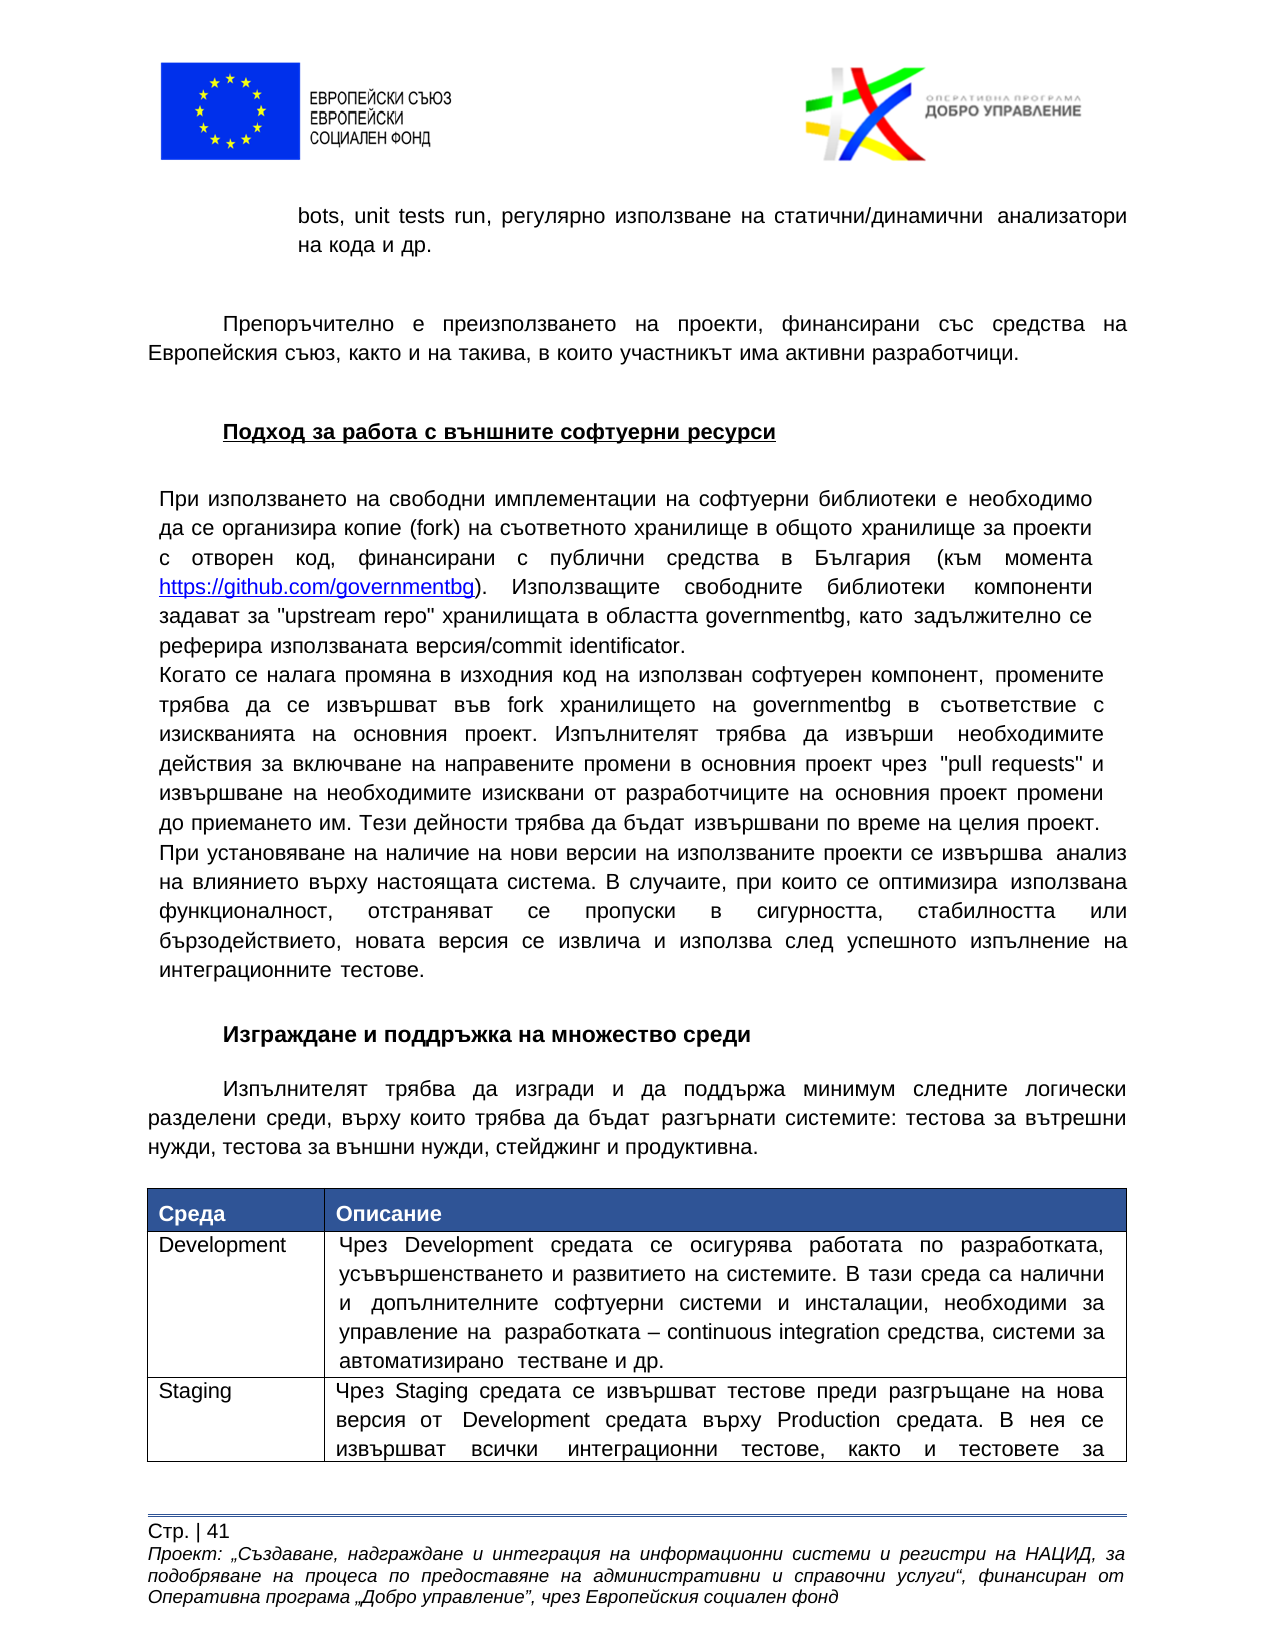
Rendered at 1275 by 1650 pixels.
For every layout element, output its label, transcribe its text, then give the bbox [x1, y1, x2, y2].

text Препоръчително е преизползването на проекти, финансирани със средства на Европейския съюз, както и на такива, в които участникът има активни разработчици. [148, 311, 1127, 365]
text Подход за работа с външните софтуерни ресурси [148, 419, 1127, 444]
text При използването на свободни имплементации на софтуерни библиотеки е необходимо да се организира копие (fork) на съответното хранилище в общото хранилище за проекти с отворен код, финансирани с публични средства в България (към момента https://github.com/governmentbg). Използващите свободните библиотеки компоненти задават за "upstream repo" хранилищата в областта governmentbg, като задължително се реферира използваната версия/commit identificator. [159, 485, 1093, 658]
text При установяване на наличие на нови версии на използваните проекти се извършва анализ на влиянието върху настоящата система. В случаите, при които се оптимизира използвана функционалност, отстраняват се пропуски в сигурността, стабилността или бързодействието, новата версия се извлича и използва след успешното изпълнение на интеграционните тестове. [159, 839, 1127, 983]
table_cell Чрез Development средата се осигурява работата по разработката, усъвършенстването и развитието на системите. В тази среда са налични и допълнителните софтуерни системи и инсталации, необходими за управление на разработката – continuous integration средства, системи за автоматизирано тестване и др. [325, 1232, 1126, 1377]
subtitle Изграждане и поддръжка на множество среди [148, 1021, 1127, 1047]
list bots, unit tests run, регулярно използване на статични/динамични анализатори на кода и др. [260, 203, 1127, 257]
table_header Описание [325, 1189, 1126, 1231]
table_header Среда [148, 1189, 324, 1231]
text Изпълнителят трябва да изгради и да поддържа минимум следните логически разделени среди, върху които трябва да бъдат разгърнати системите: тестова за вътрешни нужди, тестова за външни нужди, стейджинг и продуктивна. [148, 1076, 1127, 1159]
table_cell Staging [148, 1378, 324, 1461]
text Когато се налага промяна в изходния код на използван софтуерен компонент, промените трябва да се извършват във fork хранилището на governmentbg в съответствие с изискванията на основния проект. Изпълнителят трябва да извърши необходимите действия за включване на направените промени в основния проект чрез "pull requests" и извършване на необходимите изисквани от разработчиците на основния проект промени до приемането им. Тези дейности трябва да бъдат извършвани по време на целия проект. [159, 662, 1104, 835]
table_cell Development [148, 1232, 324, 1377]
table_cell Чрез Staging средата се извършват тестове преди разгръщане на нова версия от Development средата върху Production средата. В нея се извършват всички интеграционни тестове, както и тестовете за [325, 1378, 1126, 1461]
